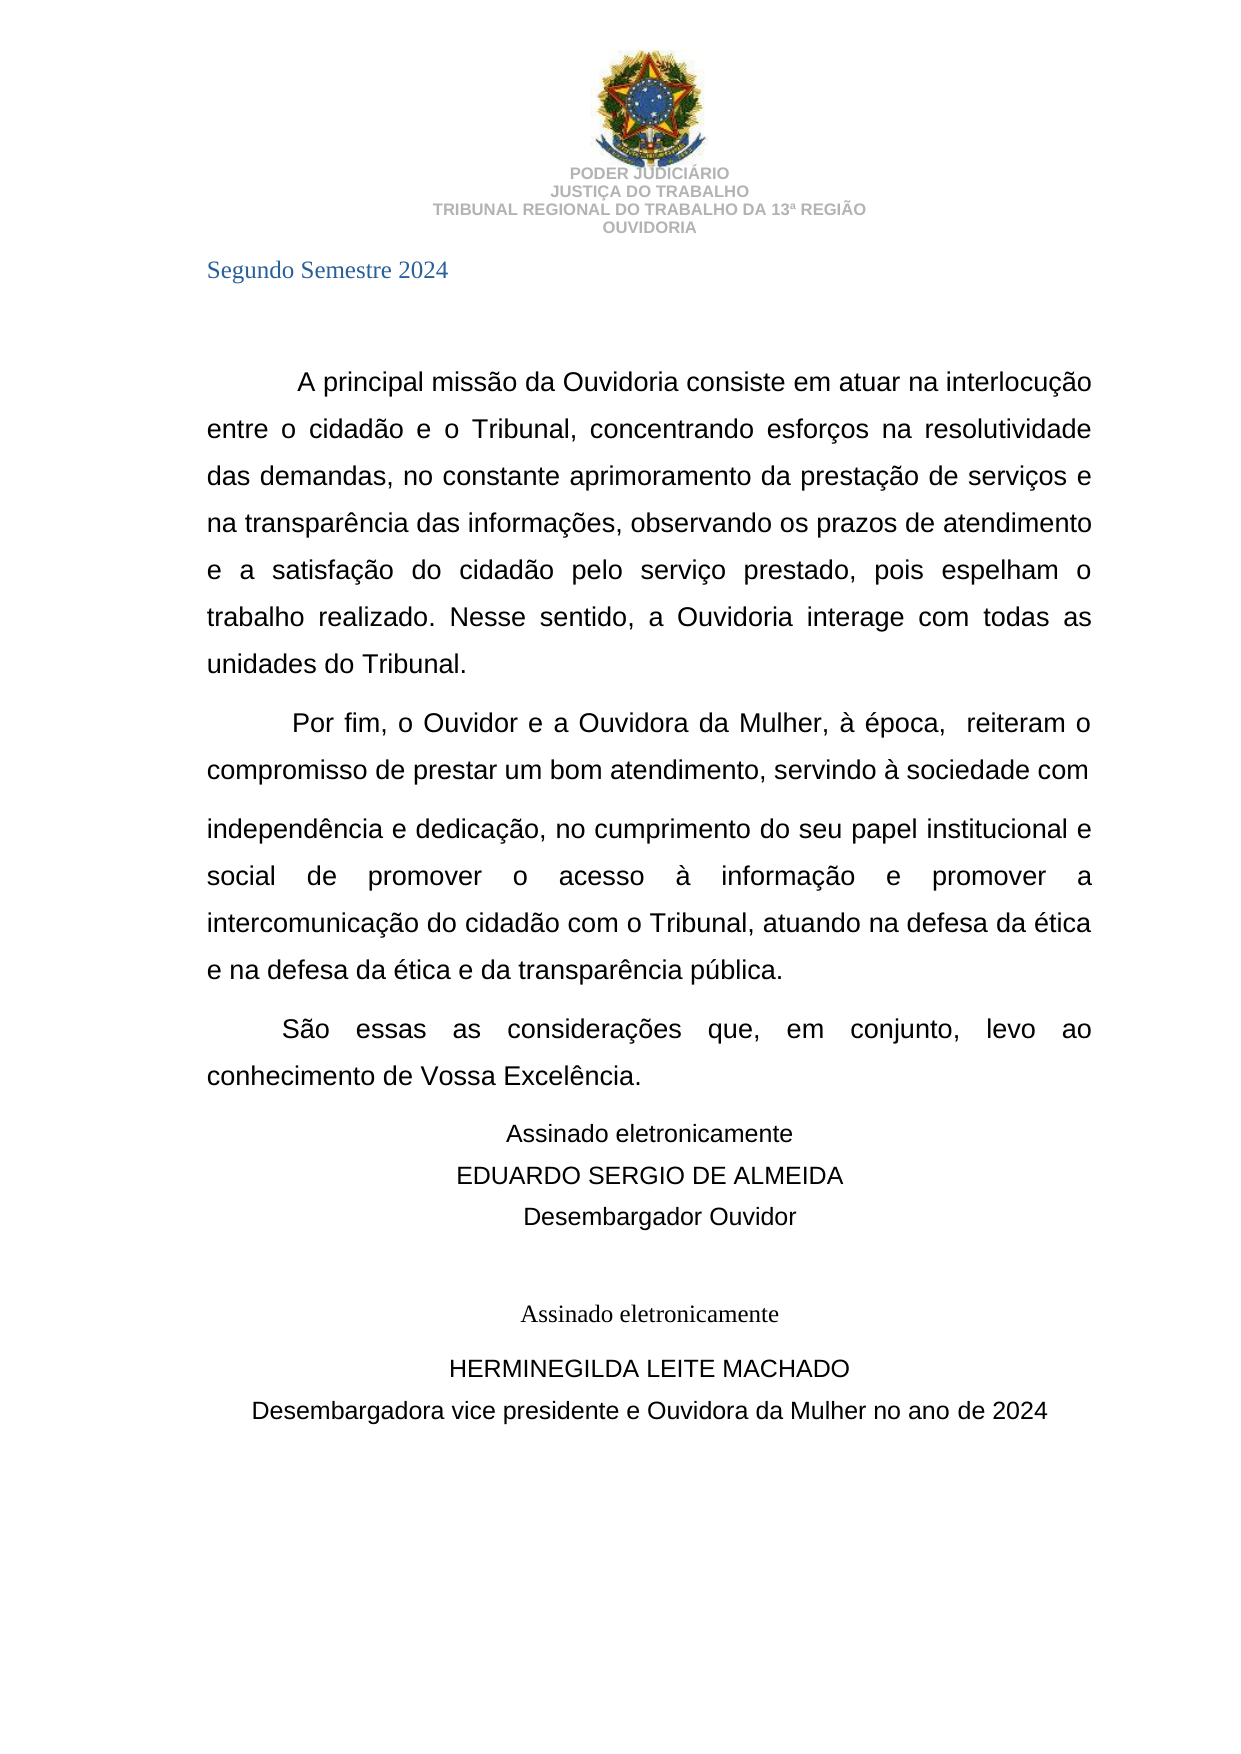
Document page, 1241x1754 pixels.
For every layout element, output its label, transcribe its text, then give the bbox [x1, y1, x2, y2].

text São essas as considerações que, em conjunto, levo ao conhecimento de Vossa Excelência. [207, 1013, 1093, 1091]
text Desembargador Ouvidor [207, 1202, 1093, 1231]
text independência e dedicação, no cumprimento do seu papel institucional e social de promover o acesso à informação e promover a intercomunicação do cidadão com o Tribunal, atuando na defesa da ética e na defesa da ética e da transparência pública. [207, 813, 1093, 985]
text Assinado eletronicamente [207, 1119, 1093, 1148]
text Por fim, o Ouvidor e a Ouvidora da Mulher, à época, reiteram o compromisso de prestar um bom atendimento, servindo à sociedade com [207, 707, 1093, 785]
text HERMINEGILDA LEITE MACHADO [207, 1354, 1093, 1383]
picture [590, 50, 709, 170]
text Assinado eletronicamente [207, 1299, 1093, 1328]
text Desembargadora vice presidente e Ouvidora da Mulher no ano de 2024 [207, 1396, 1093, 1424]
text A principal missão da Ouvidoria consiste em atuar na interlocução entre o cidadão e o Tribunal, concentrando esforços na resolutividade das demandas, no constante aprimoramento da prestação de serviços e na transparência das informações, observando os prazos de atendimento e a satisfação do cidadão pelo serviço prestado, pois espelham o trabalho realizado. Nesse sentido, a Ouvidoria interage com todas as unidades do Tribunal. [207, 366, 1093, 679]
text EDUARDO SERGIO DE ALMEIDA [207, 1161, 1093, 1189]
